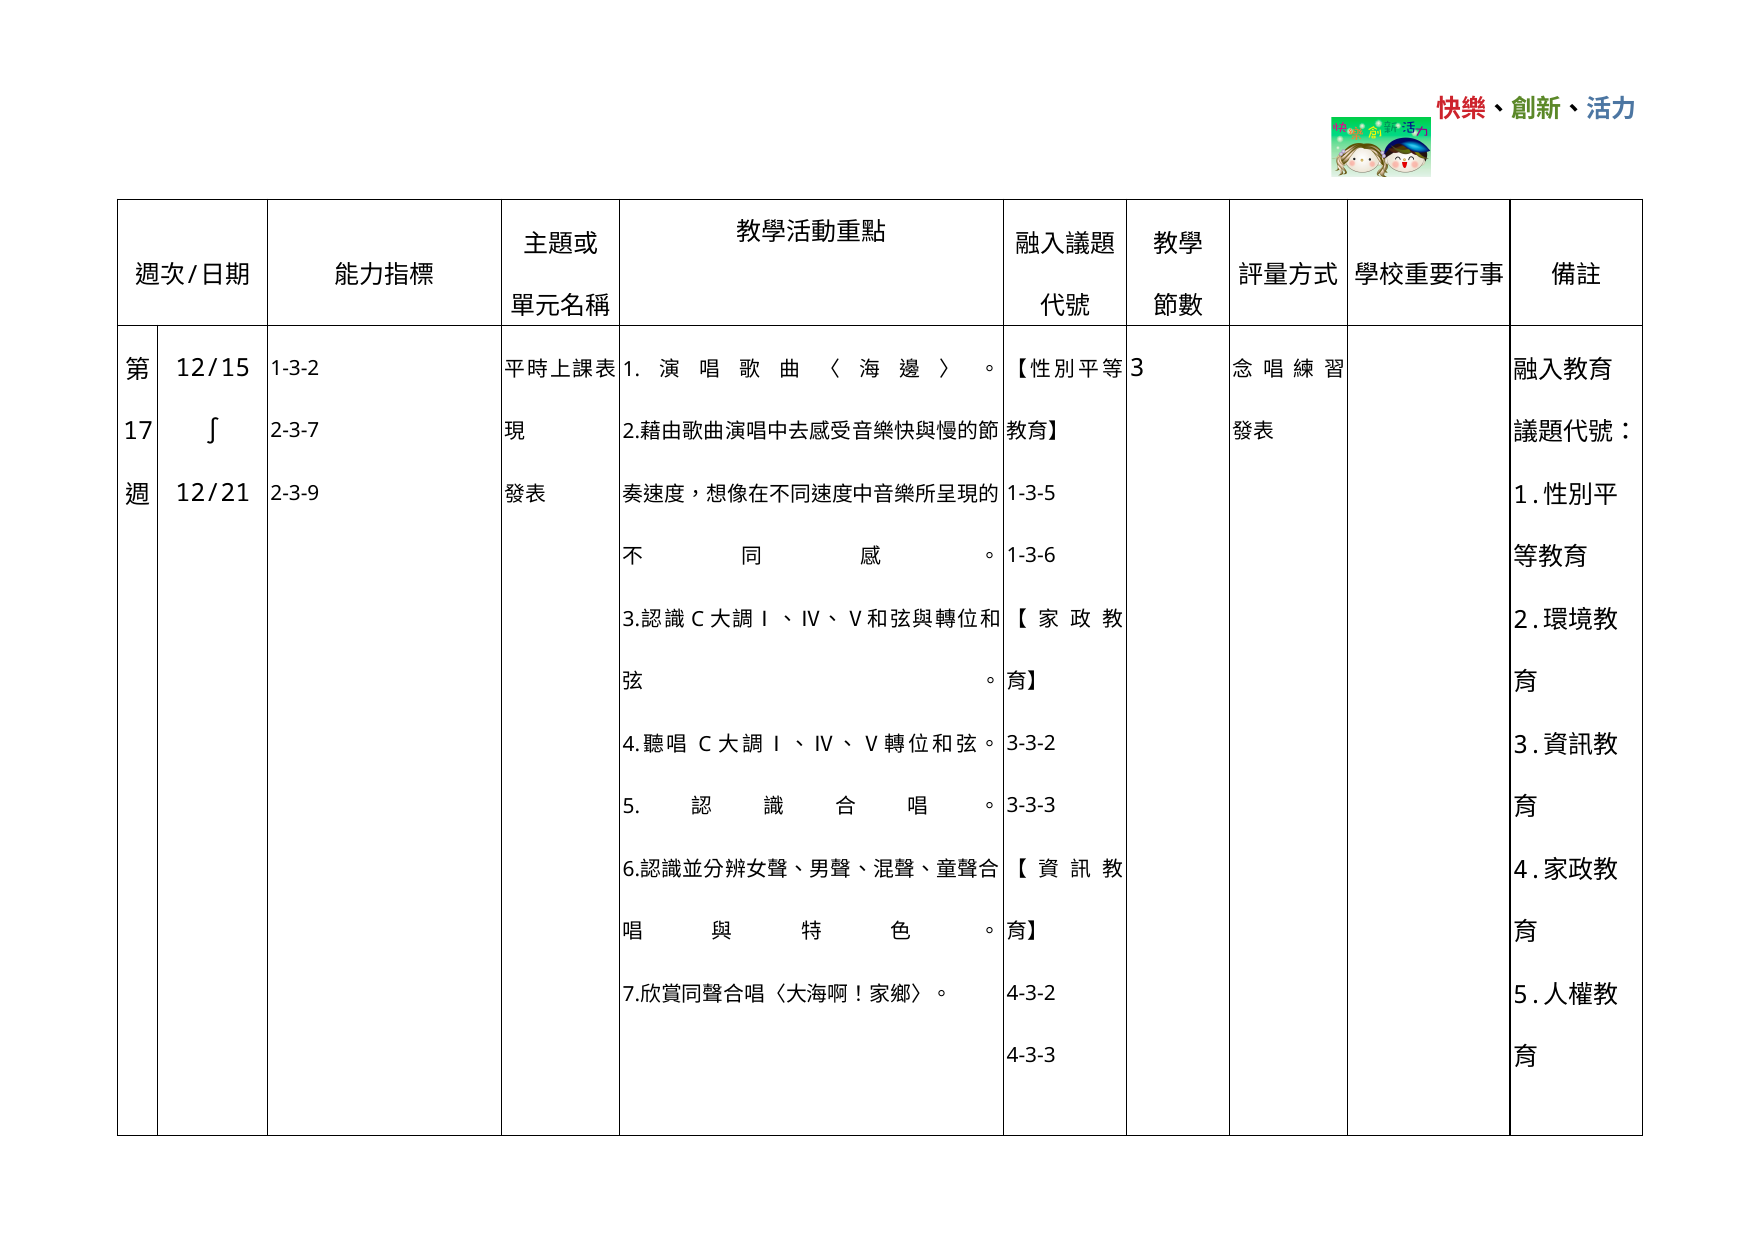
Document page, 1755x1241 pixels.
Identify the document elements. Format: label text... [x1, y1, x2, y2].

table_cell 念唱練習 發表 [1230, 326, 1347, 1135]
table_header 學校重要行事 [1348, 200, 1509, 324]
table_cell 融入教育 議題代號： 1.性別平等教育 2.環境教育 3.資訊教育 4.家政教育 5.人權教育 [1511, 326, 1642, 1135]
table_cell 1.演唱歌曲〈海邊〉。 2.藉由歌曲演唱中去感受音樂快與慢的節奏速度，想像在不同速度中音樂所呈現的不同感。 3.認識C大調Ⅰ、Ⅳ、Ⅴ和弦與轉位和弦。 4.聽唱 C大調Ⅰ、Ⅳ、Ⅴ轉位和弦。 5.認識合唱。 6.認識並分辨女聲、男聲、混聲、童聲合唱與特色。 7.欣賞同聲合唱〈大海啊！家鄉〉。 [620, 326, 1003, 1135]
table_header 主題或 單元名稱 [502, 200, 619, 324]
table_header 能力指標 [268, 200, 501, 324]
table_cell 平時上課表現 發表 [502, 326, 619, 1135]
table_cell 第 17 週 [118, 326, 157, 1135]
table_header 評量方式 [1230, 200, 1347, 324]
table_header 週次/日期 [118, 200, 267, 324]
table_cell 3 [1127, 326, 1229, 1135]
table_header 備註 [1511, 200, 1642, 324]
table_cell 12/15 ∫ 12/21 [158, 326, 267, 1135]
table_cell 【性別平等教育】 1-3-5 1-3-6 【家政教育】 3-3-2 3-3-3 【資訊教育】 4-3-2 4-3-3 [1004, 326, 1126, 1135]
table_header 教學 節數 [1127, 200, 1229, 324]
table_header 教學活動重點 [620, 200, 1003, 324]
table_header 融入議題 代號 [1004, 200, 1126, 324]
table_cell [1348, 326, 1509, 1135]
table_cell 1-3-2 2-3-7 2-3-9 [268, 326, 501, 1135]
